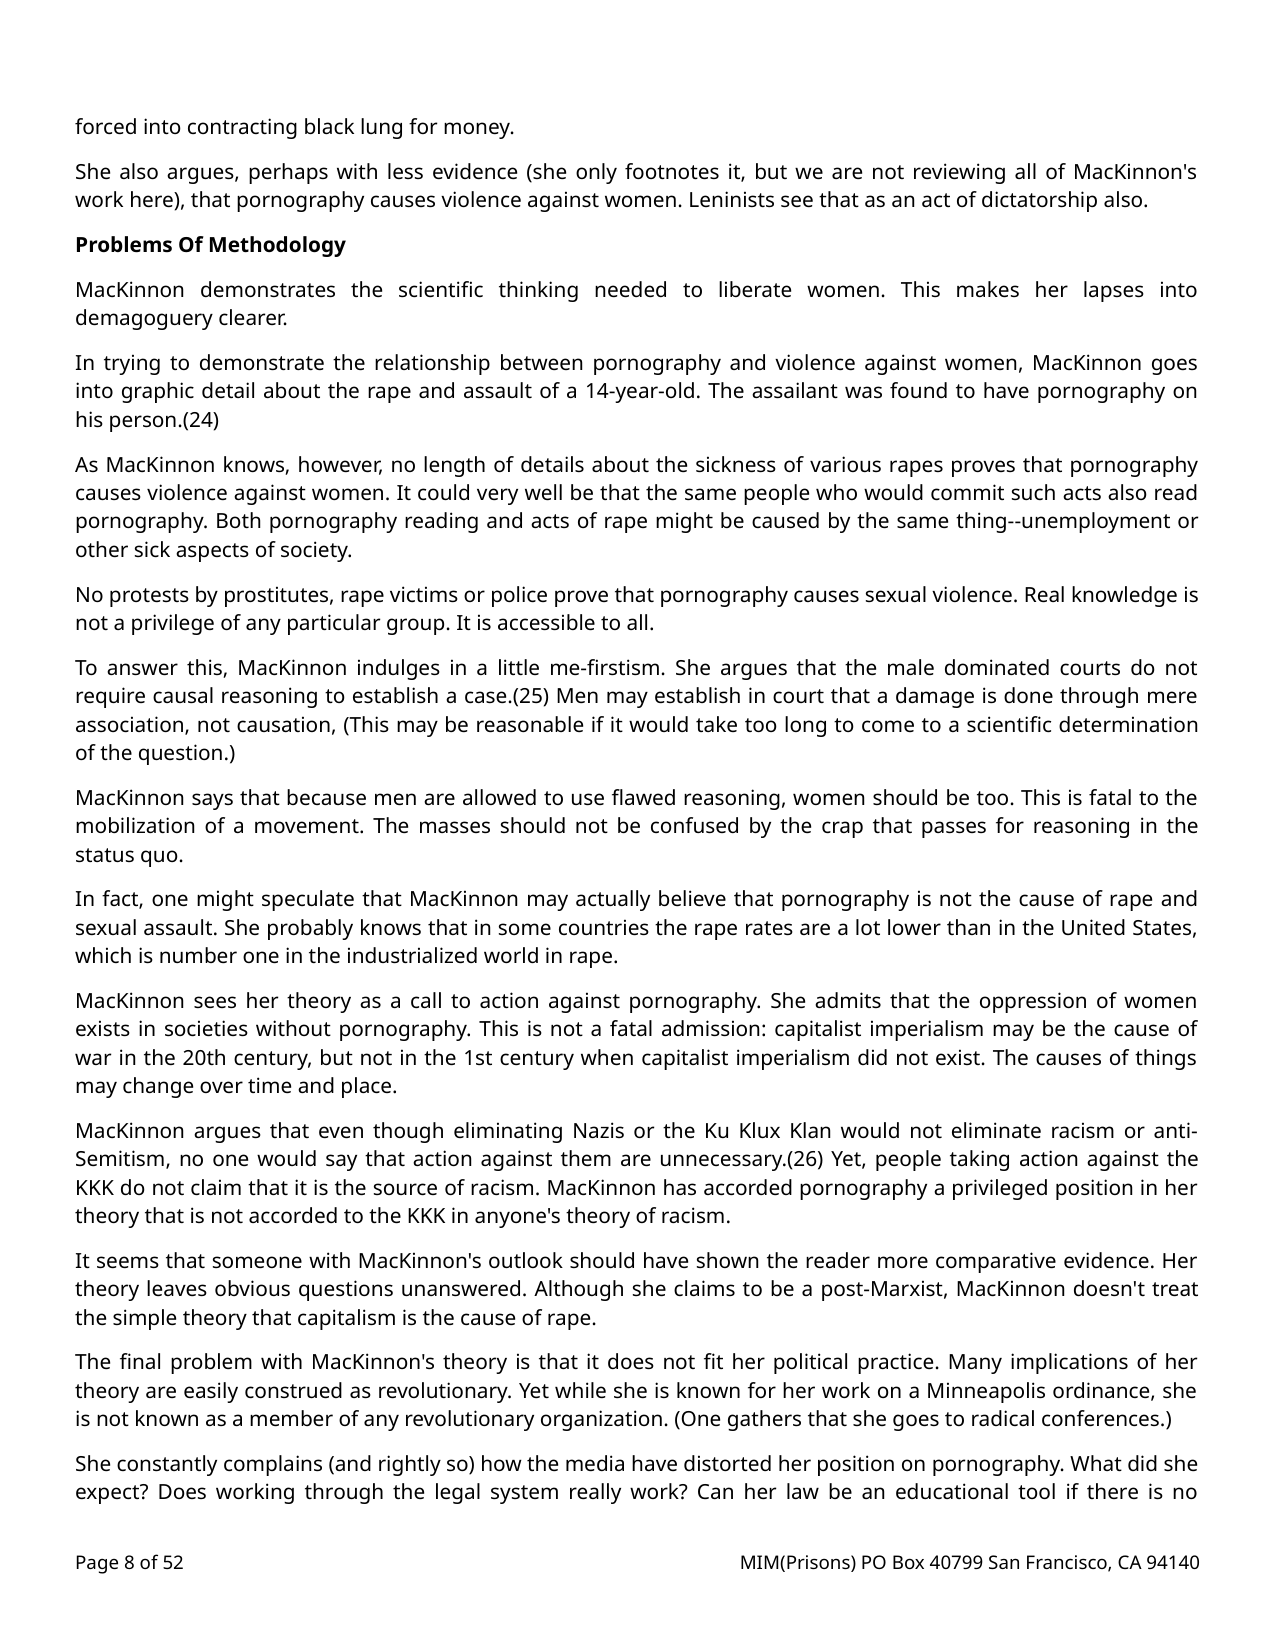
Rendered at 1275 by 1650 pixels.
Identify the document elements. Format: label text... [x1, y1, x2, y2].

text MacKinnon says that because men are allowed to use flawed reasoning, women should be too. This is fatal to the mobilization of a movement. The masses should not be confused by the crap that passes for reasoning in the status quo. [75, 783, 1200, 868]
text The final problem with MacKinnon's theory is that it does not fit her political practice. Many implications of her theory are easily construed as revolutionary. Yet while she is known for her work on a Minneapolis ordinance, she is not known as a member of any revolutionary organization. (One gathers that she goes to radical conferences.) [75, 1347, 1200, 1433]
text As MacKinnon knows, however, no length of details about the sickness of various rapes proves that pornography causes violence against women. It could very well be that the same people who would commit such acts also read pornography. Both pornography reading and acts of rape might be caused by the same thing--unemployment or other sick aspects of society. [75, 450, 1200, 563]
text No protests by prostitutes, rape victims or police prove that pornography causes sexual violence. Real knowledge is not a privilege of any particular group. It is accessible to all. [75, 580, 1200, 637]
text MacKinnon demonstrates the scientific thinking needed to liberate women. This makes her lapses into demagoguery clearer. [75, 275, 1200, 332]
text In trying to demonstrate the relationship between pornography and violence against women, MacKinnon goes into graphic detail about the rape and assault of a 14-year-old. The assailant was found to have pornography on his person.(24) [75, 348, 1200, 433]
text In fact, one might speculate that MacKinnon may actually believe that pornography is not the cause of rape and sexual assault. She probably knows that in some countries the rape rates are a lot lower than in the United States, which is number one in the industrialized world in rape. [75, 884, 1200, 970]
text To answer this, MacKinnon indulges in a little me-firstism. She argues that the male dominated courts do not require causal reasoning to establish a case.(25) Men may establish in court that a damage is done through mere association, not causation, (This may be reasonable if it would take too long to come to a scientific determination of the question.) [75, 653, 1200, 767]
text She constantly complains (and rightly so) how the media have distorted her position on pornography. What did she expect? Does working through the legal system really work? Can her law be an educational tool if there is no [75, 1449, 1200, 1506]
text MacKinnon sees her theory as a call to action against pornography. She admits that the oppression of women exists in societies without pornography. This is not a fatal admission: capitalist imperialism may be the cause of war in the 20th century, but not in the 1st century when capitalist imperialism did not exist. The causes of things may change over time and place. [75, 986, 1200, 1100]
text MacKinnon argues that even though eliminating Nazis or the Ku Klux Klan would not eliminate racism or anti-Semitism, no one would say that action against them are unnecessary.(26) Yet, people taking action against the KKK do not claim that it is the source of racism. MacKinnon has accorded pornography a privileged position in her theory that is not accorded to the KKK in anyone's theory of racism. [75, 1116, 1200, 1230]
text It seems that someone with MacKinnon's outlook should have shown the reader more comparative evidence. Her theory leaves obvious questions unanswered. Although she claims to be a post-Marxist, MacKinnon doesn't treat the simple theory that capitalism is the cause of rape. [75, 1246, 1200, 1331]
text She also argues, perhaps with less evidence (she only footnotes it, but we are not reviewing all of MacKinnon's work here), that pornography causes violence against women. Leninists see that as an act of dictatorship also. [75, 157, 1200, 214]
text forced into contracting black lung for money. [75, 112, 1200, 141]
text Problems Of Methodology [75, 230, 1200, 259]
